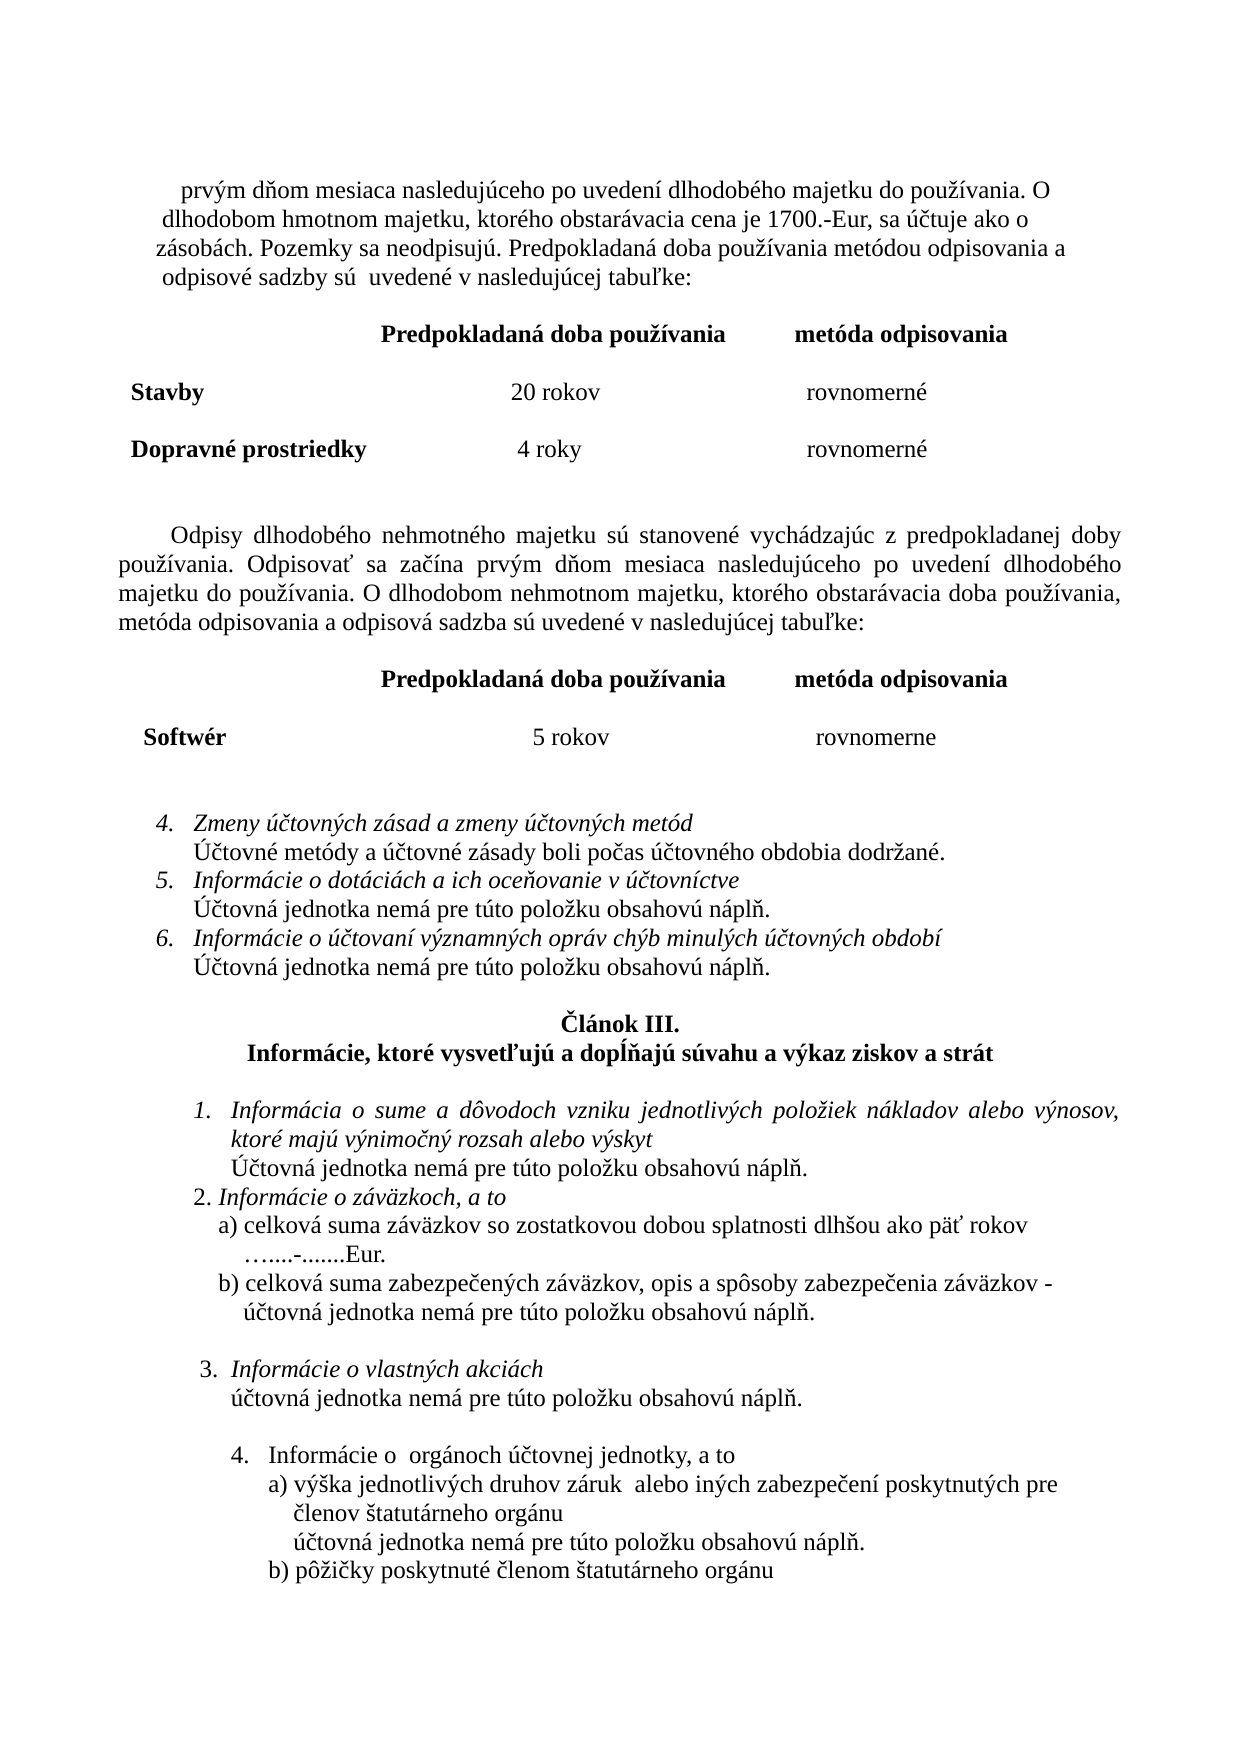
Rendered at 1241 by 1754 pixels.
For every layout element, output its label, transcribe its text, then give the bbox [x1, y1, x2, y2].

text odpisové sadzby sú uvedené v nasledujúcej tabuľke: [118, 262, 1122, 291]
list Informácia o sume a dôvodoch vzniku jednotlivých položiek nákladov alebo výnosov, ktoré majú výnimočný rozsah alebo výskyt [193, 1096, 1122, 1153]
list Predpokladaná doba používania metóda odpisovania [193, 664, 1122, 693]
text Informácie, ktoré vysvetľujú a dopĺňajú súvahu a výkaz ziskov a strát [118, 1038, 1122, 1067]
text b) pôžičky poskytnuté členom štatutárneho orgánu [118, 1556, 1122, 1584]
text Predpokladaná doba používania metóda odpisovania [118, 319, 1122, 348]
list Informácie o orgánoch účtovnej jednotky, a to [231, 1441, 1122, 1469]
text účtovná jednotka nemá pre túto položku obsahovú náplň. [118, 1383, 1122, 1412]
list Účtovná jednotka nemá pre túto položku obsahovú náplň. [156, 952, 1122, 981]
list členov štatutárneho orgánu [231, 1498, 1122, 1527]
text Softwér 5 rokov rovnomerne [118, 722, 1122, 751]
list Účtovná jednotka nemá pre túto položku obsahovú náplň. [156, 894, 1122, 923]
list a) výška jednotlivých druhov záruk alebo iných zabezpečení poskytnutých pre [231, 1469, 1122, 1498]
text b) celková suma zabezpečených záväzkov, opis a spôsoby zabezpečenia záväzkov - [118, 1268, 1122, 1297]
text zásobách. Pozemky sa neodpisujú. Predpokladaná doba používania metódou odpisovania a [118, 233, 1122, 262]
list Účtovná jednotka nemá pre túto položku obsahovú náplň. [193, 1153, 1122, 1182]
list Účtovné metódy a účtovné zásady boli počas účtovného obdobia dodržané. [156, 837, 1122, 866]
text prvým dňom mesiaca nasledujúceho po uvedení dlhodobého majetku do používania. O [118, 176, 1122, 204]
text Dopravné prostriedky 4 roky rovnomerné [118, 434, 1122, 463]
text Odpisy dlhodobého nehmotného majetku sú stanovené vychádzajúc z predpokladanej doby používania. Odpisovať sa začína prvým dňom mesiaca nasledujúceho po uvedení dlhodobého majetku do používania. O dlhodobom nehmotnom majetku, ktorého obstarávacia doba používania, metóda odpisovania a odpisová sadzba sú uvedené v nasledujúcej tabuľke: [118, 521, 1122, 636]
list Informácie o účtovaní významných opráv chýb minulých účtovných období [156, 923, 1122, 952]
list Zmeny účtovných zásad a zmeny účtovných metód [156, 808, 1122, 837]
text účtovná jednotka nemá pre túto položku obsahovú náplň. [118, 1297, 1122, 1326]
text 3. Informácie o vlastných akciách [118, 1354, 1122, 1383]
list 2. Informácie o záväzkoch, a to [156, 1182, 1122, 1211]
text Stavby 20 rokov rovnomerné [118, 377, 1122, 406]
text Článok III. [118, 1009, 1122, 1038]
text účtovná jednotka nemá pre túto položku obsahovú náplň. [118, 1527, 1122, 1556]
text dlhodobom hmotnom majetku, ktorého obstarávacia cena je 1700.-Eur, sa účtuje ako o [118, 204, 1122, 233]
text a) celková suma záväzkov so zostatkovou dobou splatnosti dlhšou ako päť rokov [118, 1211, 1122, 1239]
text …....-.......Eur. [118, 1239, 1122, 1268]
list Informácie o dotáciách a ich oceňovanie v účtovníctve [156, 866, 1122, 894]
